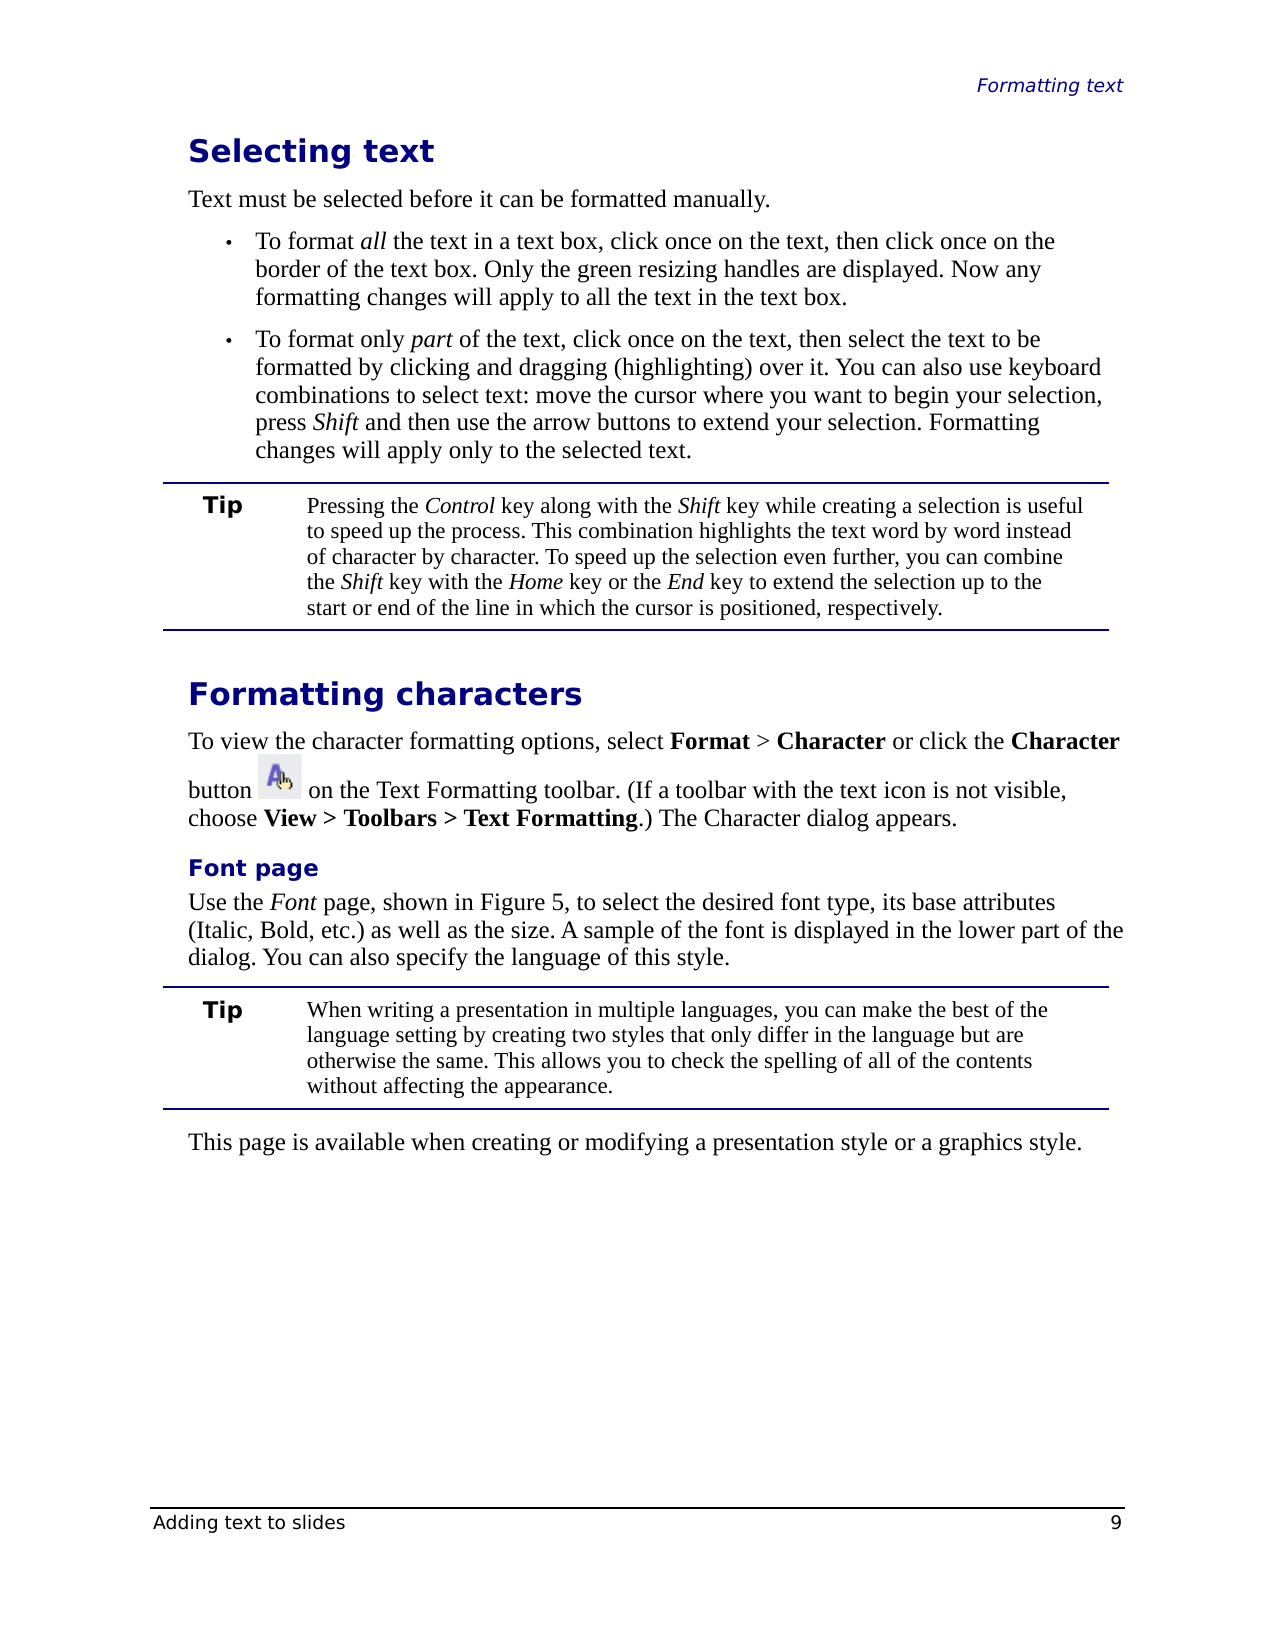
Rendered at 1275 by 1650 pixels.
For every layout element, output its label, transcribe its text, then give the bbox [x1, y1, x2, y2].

table_header Tip [163, 988, 283, 1108]
subtitle Font page [188, 855, 1125, 882]
table_header When writing a presentation in multiple languages, you can make the best of the language setting by creating two styles that only differ in the language but are otherwise the same. This allows you to check the spelling of all of the contents without affecting the appearance. [283, 988, 1109, 1108]
table_header Pressing the Control key along with the Shift key while creating a selection is useful to speed up the process. This combination highlights the text word by word instead of character by character. To speed up the selection even further, you can combine the Shift key with the Home key or the End key to extend the selection up to the start or end of the line in which the cursor is positioned, respectively. [283, 484, 1109, 629]
subtitle Selecting text [188, 134, 1125, 170]
list To format only part of the text, click once on the text, then select the text to be formatted by clicking and dragging (highlighting) over it. You can also use keyboard combinations to select text: move the cursor where you want to begin your selection, press Shift and then use the arrow buttons to extend your selection. Formatting changes will apply only to the selected text. [226, 325, 1125, 464]
text To view the character formatting options, select Format > Character or click the Character button on the Text Formatting toolbar. (If a toolbar with the text icon is not visible, choose View > Toolbars > Text Formatting.) The Character dialog appears. [188, 727, 1125, 832]
table_header Tip [163, 484, 283, 629]
text Use the Font page, shown in Figure 5, to select the desired font type, its base attributes (Italic, Bold, etc.) as well as the size. A sample of the font is displayed in the lower part of the dialog. You can also specify the language of this style. [188, 888, 1125, 971]
text This page is available when creating or modifying a presentation style or a graphics style. [188, 1128, 1125, 1155]
picture [258, 754, 302, 799]
subtitle Formatting characters [188, 676, 1125, 712]
list To format all the text in a text box, click once on the text, then click once on the border of the text box. Only the green resizing handles are displayed. Now any formatting changes will apply to all the text in the text box. [226, 227, 1125, 311]
text Text must be selected before it can be formatted manually. [188, 185, 1125, 213]
